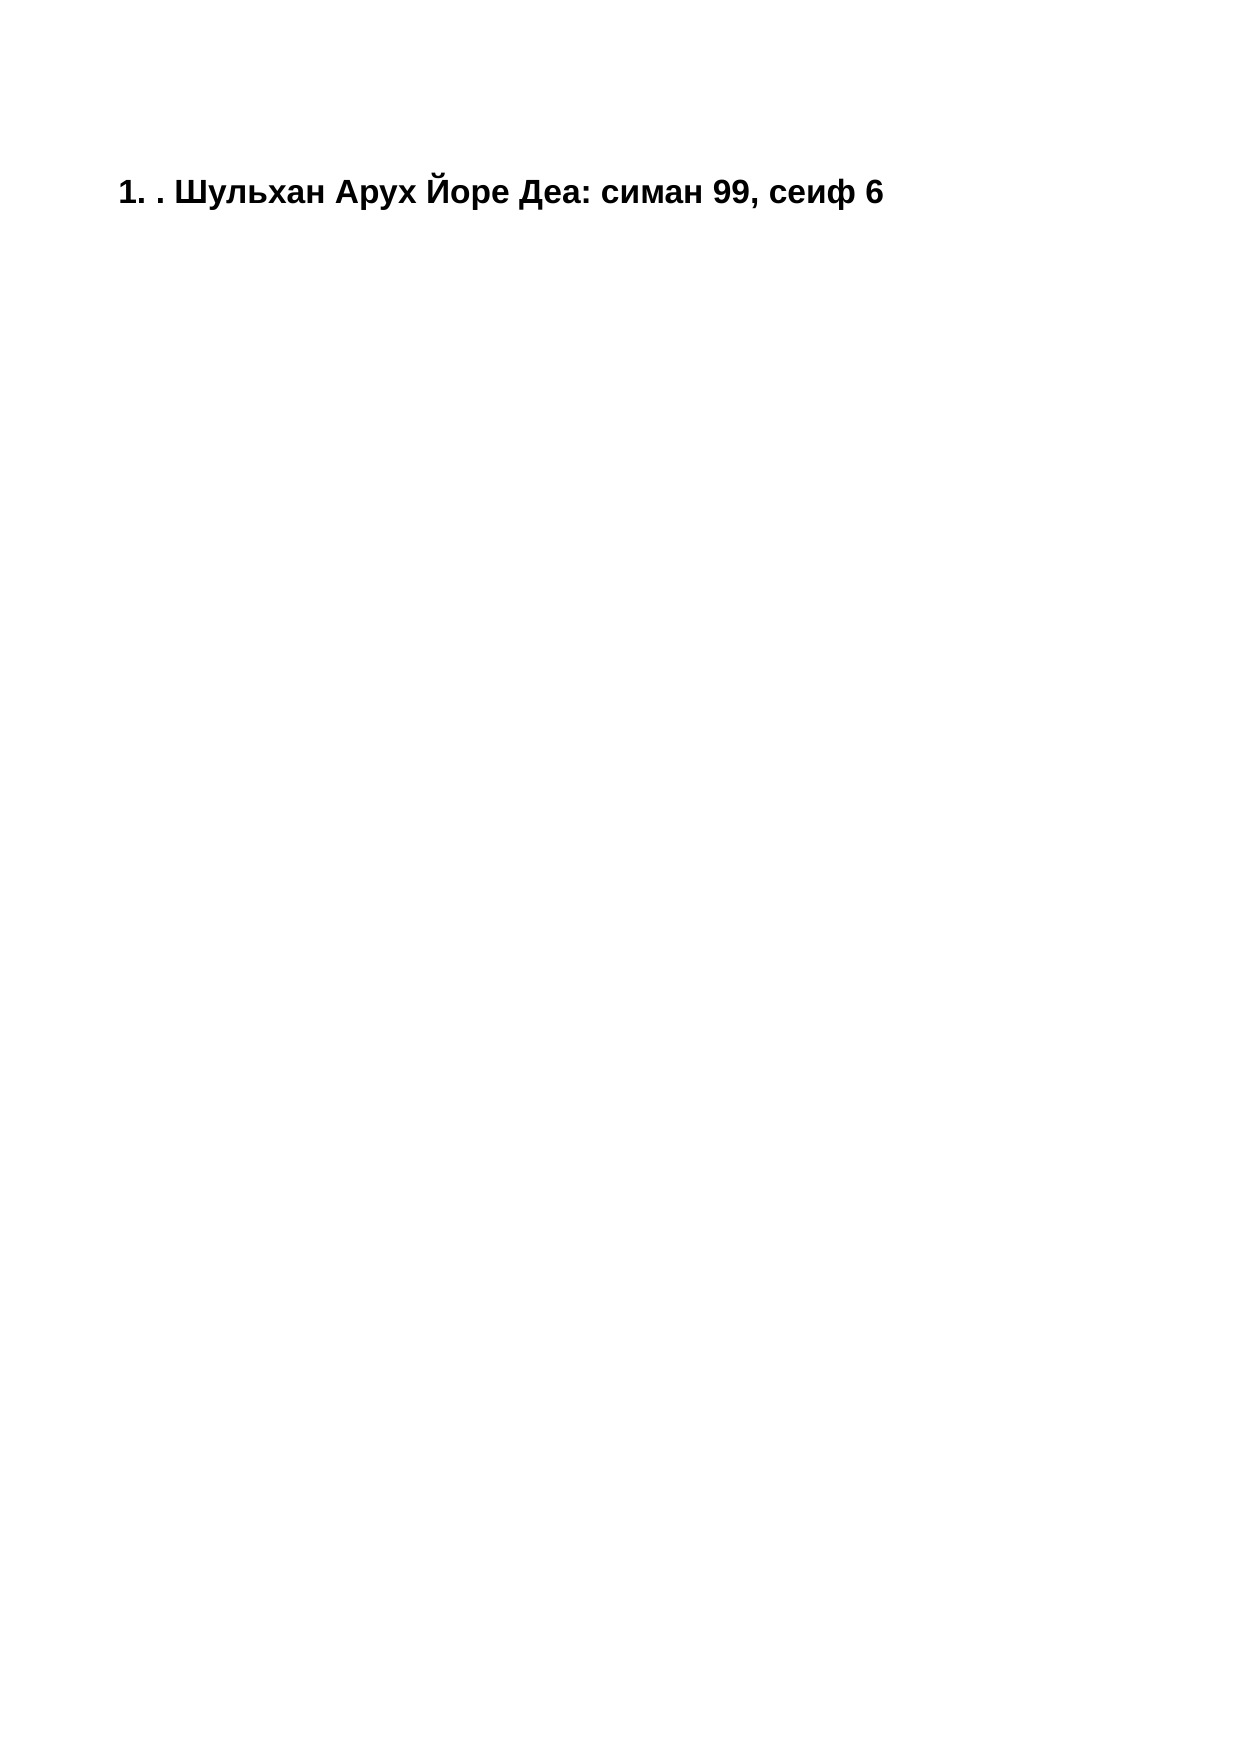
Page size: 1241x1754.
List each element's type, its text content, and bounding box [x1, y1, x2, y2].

subtitle . Шульхан Арух Йоре Деа: симан 99, сеиф 6 [118, 147, 1122, 176]
